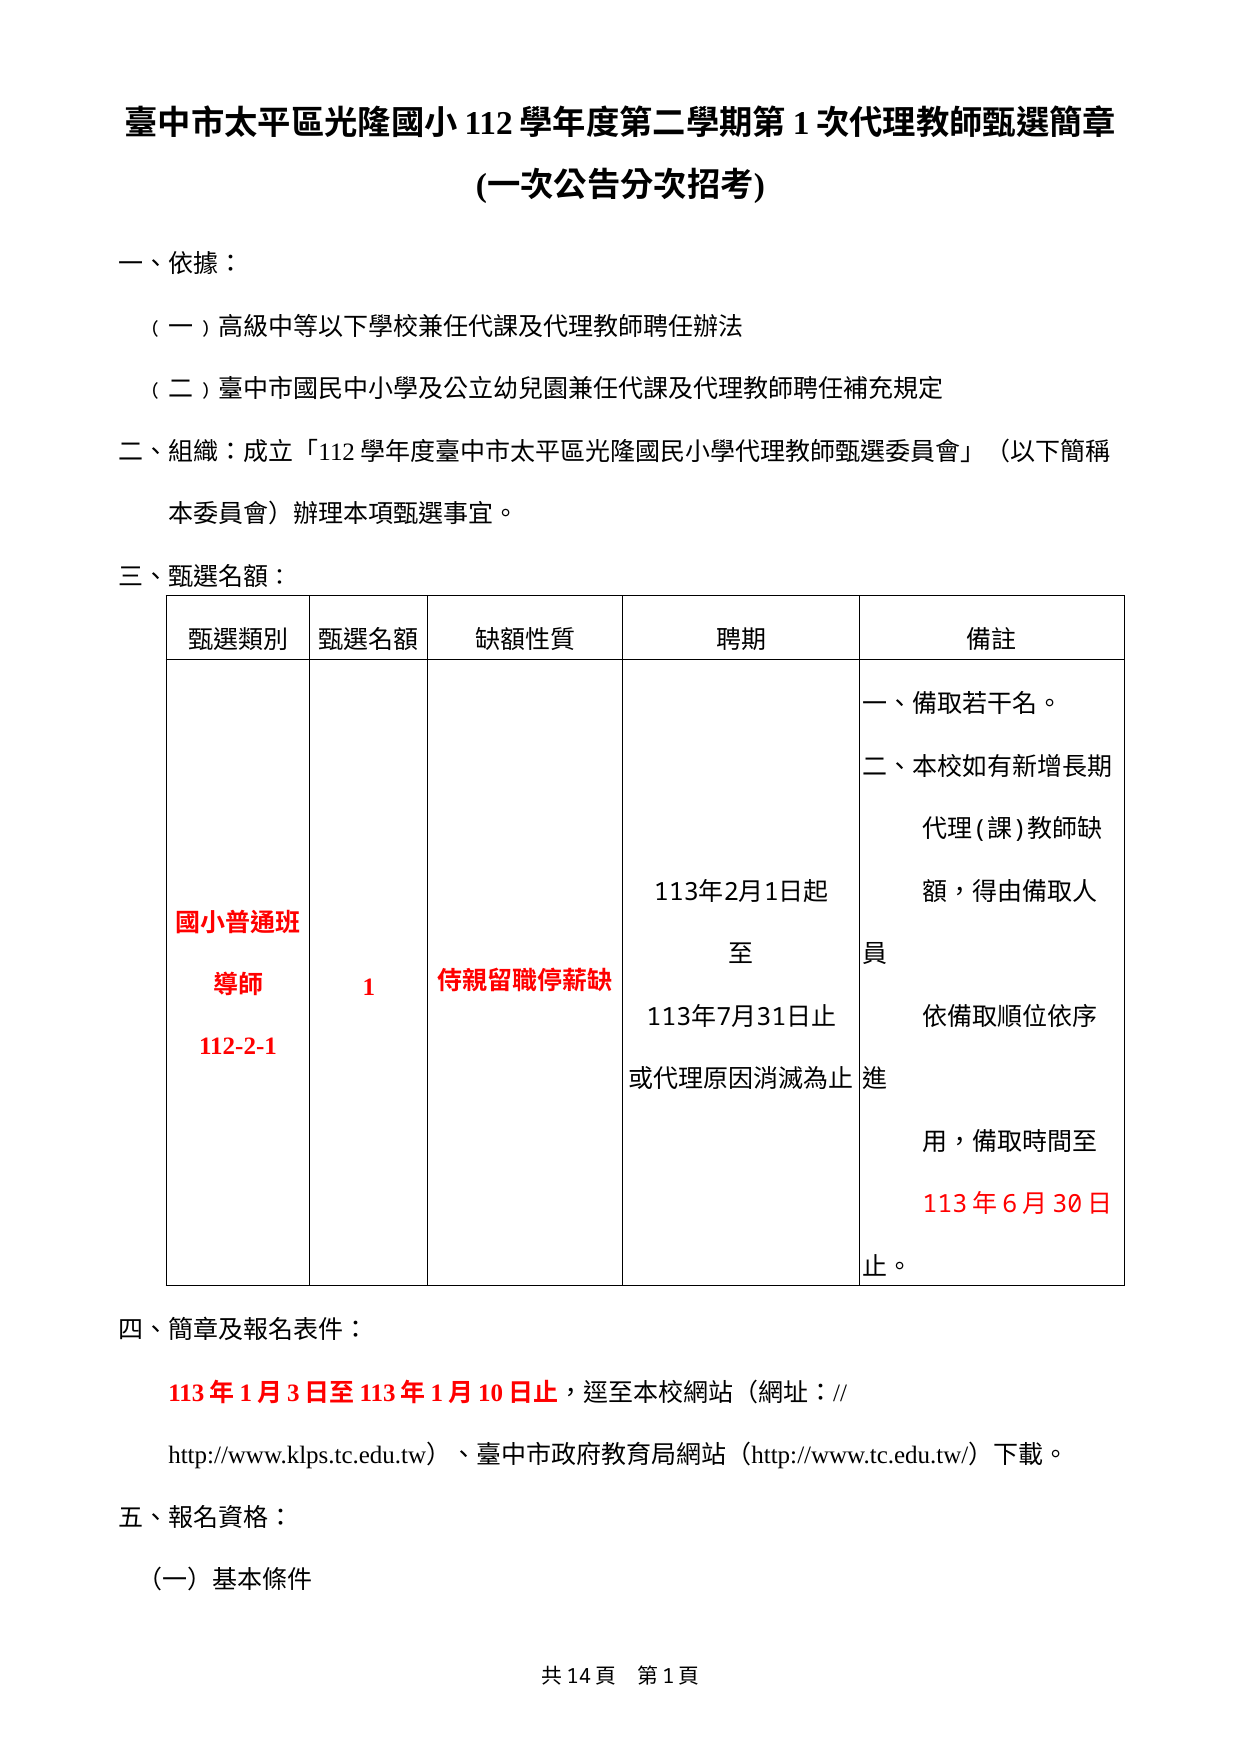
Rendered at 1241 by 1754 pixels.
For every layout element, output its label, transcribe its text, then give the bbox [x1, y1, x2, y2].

text 二、組織：成立「112學年度臺中市太平區光隆國民小學代理教師甄選委員會」（以下簡稱本委員會）辦理本項甄選事宜。 [118, 408, 1122, 533]
text ﹙二﹚臺中市國民中小學及公立幼兒園兼任代課及代理教師聘任補充規定 [143, 345, 1122, 408]
table_cell 113年2月1日起 至 113年7月31日止 或代理原因消滅為止 [623, 660, 859, 1285]
text (一次公告分次招考) [118, 141, 1122, 203]
text 三、甄選名額： [118, 533, 1122, 595]
text （一）基本條件 [118, 1536, 1122, 1598]
table_cell 國小普通班 導師 112-2-1 [167, 660, 309, 1285]
text 五、報名資格： [118, 1473, 1122, 1536]
text 一、依據： [118, 220, 1122, 283]
table_cell 一、備取若干名。 二、本校如有新增長期 代理(課)教師缺 額，得由備取人員 依備取順位依序進 用，備取時間至 113年6月30日止。 [860, 660, 1124, 1285]
text ﹙一﹚高級中等以下學校兼任代課及代理教師聘任辦法 [143, 283, 1122, 345]
table_cell 侍親留職停薪缺 [428, 660, 622, 1285]
table_header 聘期 [623, 596, 859, 659]
text 臺中市太平區光隆國小112學年度第二學期第1次代理教師甄選簡章 [118, 78, 1122, 141]
table_cell 1 [310, 660, 427, 1285]
table_header 缺額性質 [428, 596, 622, 659]
table_header 甄選類別 [167, 596, 309, 659]
text 四、簡章及報名表件： 113年1月3日至113年1月10日止，逕至本校網站（網址：// http://www.klps.tc.edu.tw）、臺中市政府教育局網站（http://www.tc.edu.tw/）下載。 [118, 1286, 1122, 1473]
table_header 備註 [860, 596, 1124, 659]
table_header 甄選名額 [310, 596, 427, 659]
